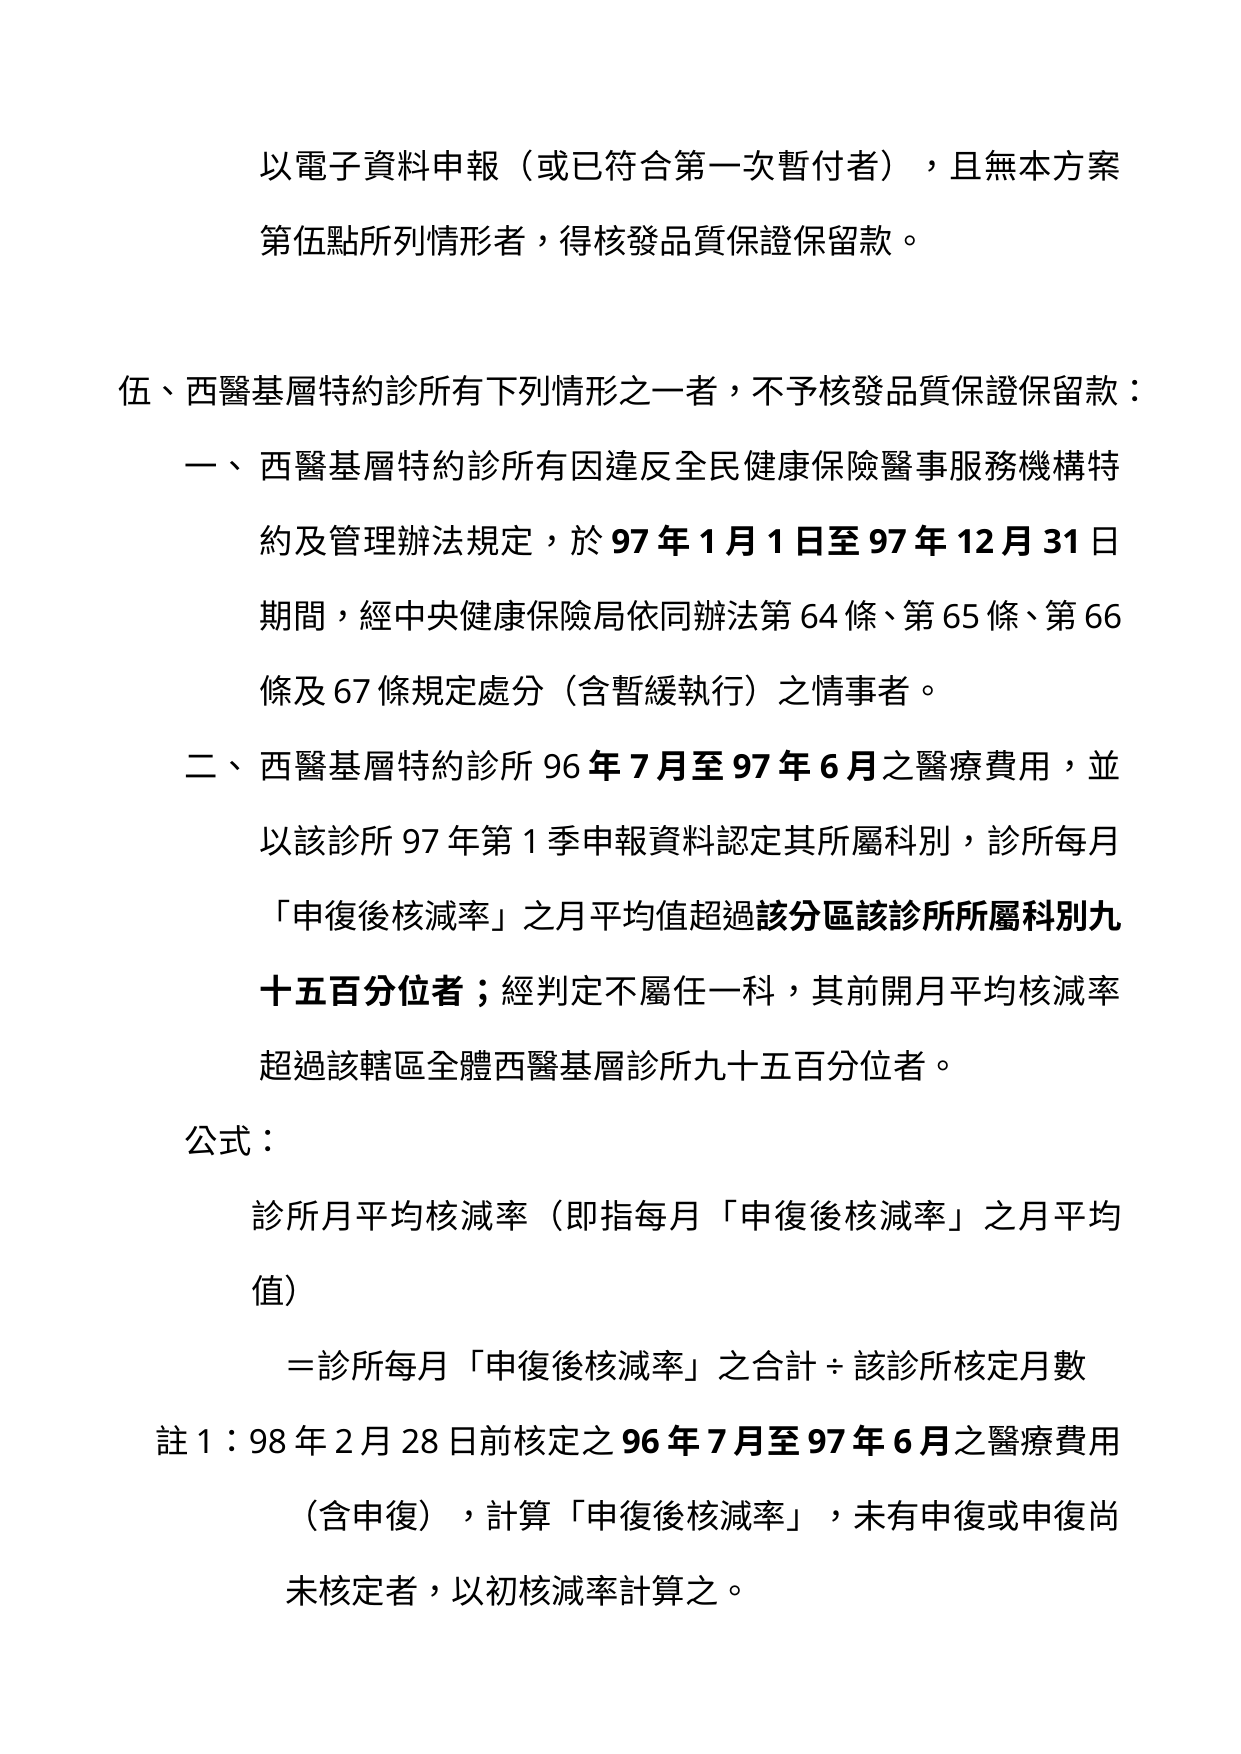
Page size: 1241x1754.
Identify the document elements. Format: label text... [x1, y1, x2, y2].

list 西醫基層特約診所96年7月至97年6月之醫療費用，並以該診所97年第1季申報資料認定其所屬科別，診所每月「申復後核減率」之月平均值超過該分區該診所所屬科別九十五百分位者；經判定不屬任一科，其前開月平均核減率超過該轄區全體西醫基層診所九十五百分位者。 [184, 727, 1122, 1102]
text 診所月平均核減率（即指每月「申復後核減率」之月平均值） [251, 1177, 1122, 1327]
list 西醫基層特約診所有因違反全民健康保險醫事服務機構特約及管理辦法規定，於97年1月1日至97年12月31日期間，經中央健康保險局依同辦法第64條、第65條、第66條及67條規定處分（含暫緩執行）之情事者。 [184, 427, 1122, 727]
text 伍、西醫基層特約診所有下列情形之一者，不予核發品質保證保留款： [118, 352, 1122, 427]
text 公式： [184, 1102, 1122, 1177]
text 註1：98年2月28日前核定之96年7月至97年6月之醫療費用（含申復），計算「申復後核減率」，未有申復或申復尚未核定者，以初核減率計算之。 [118, 1402, 1122, 1627]
text ＝診所每月「申復後核減率」之合計 ÷ 該診所核定月數 [284, 1327, 1122, 1402]
list 以電子資料申報（或已符合第一次暫付者），且無本方案第伍點所列情形者，得核發品質保證保留款。 [184, 127, 1122, 277]
